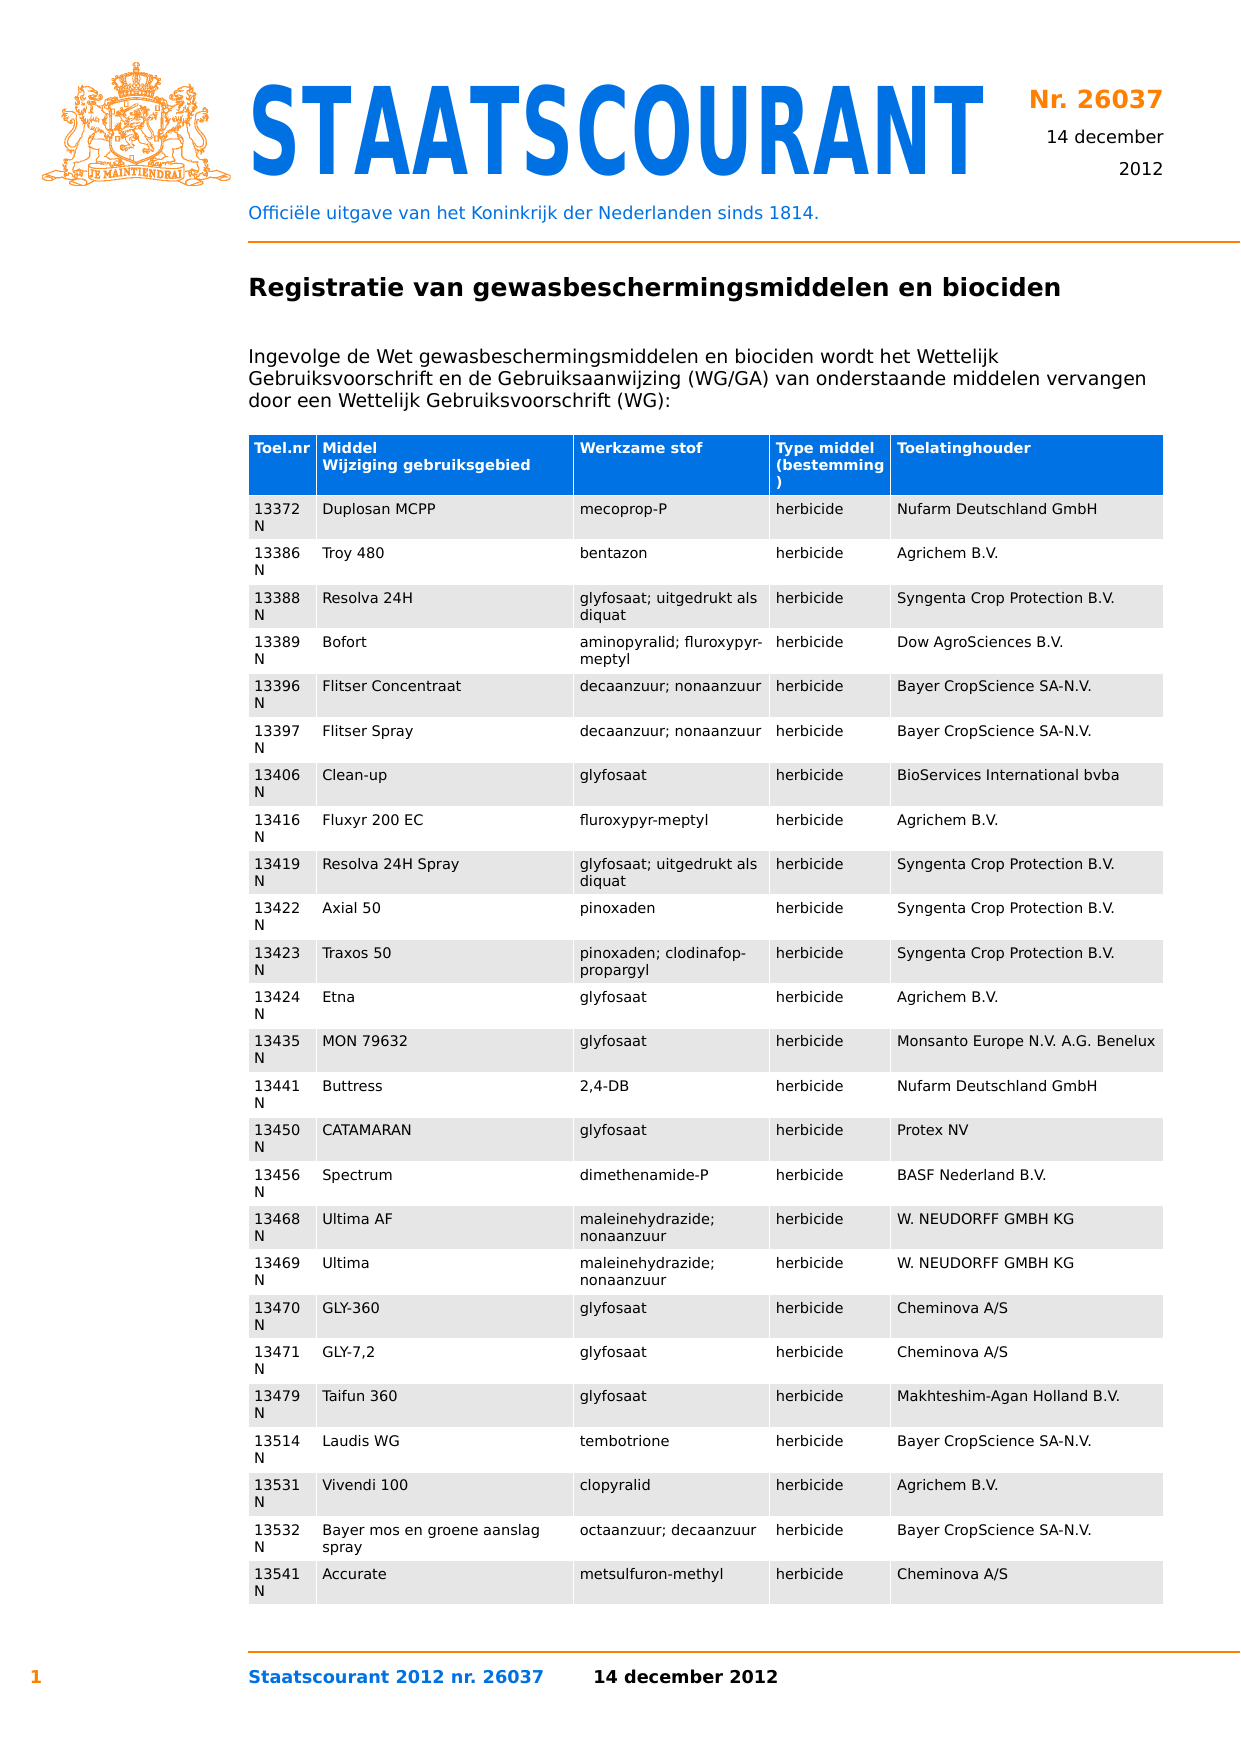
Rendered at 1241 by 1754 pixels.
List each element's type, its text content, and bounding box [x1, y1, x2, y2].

table_cell glyfosaat; uitgedrukt als diquat [574, 585, 769, 628]
table_cell Resolva 24H [317, 585, 573, 628]
table_cell glyfosaat [574, 1339, 769, 1383]
table_cell 13389 N [249, 629, 316, 673]
table_cell herbicide [770, 496, 890, 539]
table_cell Officiële uitgave van het Koninkrijk der Nederlanden sinds 1814. [248, 203, 1240, 241]
table_cell herbicide [770, 1428, 890, 1471]
table_cell Makhteshim-Agan Holland B.V. [891, 1384, 1163, 1427]
table_cell 13469 N [249, 1251, 316, 1294]
table_cell 13386 N [249, 541, 316, 584]
table_cell herbicide [770, 763, 890, 806]
table_cell Bayer CropScience SA-N.V. [891, 1428, 1163, 1471]
table_cell W. NEUDORFF GMBH KG [891, 1251, 1163, 1294]
table_cell Taifun 360 [317, 1384, 573, 1427]
table_cell Bayer CropScience SA-N.V. [891, 718, 1163, 761]
table_cell decaanzuur; nonaanzuur [574, 674, 769, 717]
table_cell 13416 N [249, 807, 316, 850]
table_cell maleinehydrazide; nonaanzuur [574, 1206, 769, 1249]
table_cell glyfosaat [574, 1384, 769, 1427]
table_cell 13423 N [249, 940, 316, 983]
table_cell herbicide [770, 1517, 890, 1560]
table_cell BASF Nederland B.V. [891, 1162, 1163, 1205]
table_header Middel Wijziging gebruiksgebied [317, 435, 573, 495]
table_cell herbicide [770, 1473, 890, 1516]
table_cell Bayer CropScience SA-N.V. [891, 1517, 1163, 1560]
table_cell herbicide [770, 807, 890, 850]
table_cell Protex NV [891, 1118, 1163, 1161]
table_cell Clean-up [317, 763, 573, 806]
table_cell 13479 N [249, 1384, 316, 1427]
table_cell Bayer mos en groene aanslag spray [317, 1517, 573, 1560]
table_cell octaanzuur; decaanzuur [574, 1517, 769, 1560]
table_cell pinoxaden; clodinafop-propargyl [574, 940, 769, 983]
table_cell Flitser Concentraat [317, 674, 573, 717]
table_cell Resolva 24H Spray [317, 851, 573, 894]
table_cell mecoprop-P [574, 496, 769, 539]
table_cell Cheminova A/S [891, 1339, 1163, 1383]
table_cell Agrichem B.V. [891, 541, 1163, 584]
table_cell fluroxypyr-meptyl [574, 807, 769, 850]
table_cell herbicide [770, 851, 890, 894]
table_cell Dow AgroSciences B.V. [891, 629, 1163, 673]
table_cell bentazon [574, 541, 769, 584]
table_cell Axial 50 [317, 896, 573, 939]
table_cell 13388 N [249, 585, 316, 628]
table_cell herbicide [770, 541, 890, 584]
table_cell Traxos 50 [317, 940, 573, 983]
table_cell 13435 N [249, 1029, 316, 1072]
table_cell herbicide [770, 1029, 890, 1072]
table_cell herbicide [770, 1295, 890, 1338]
table_cell Etna [317, 984, 573, 1028]
table_cell Nufarm Deutschland GmbH [891, 1073, 1163, 1116]
table_header Toelatinghouder [891, 435, 1163, 495]
table_cell 13397 N [249, 718, 316, 761]
table_cell 13424 N [249, 984, 316, 1028]
table_header Werkzame stof [574, 435, 769, 495]
table_cell Spectrum [317, 1162, 573, 1205]
table_cell Vivendi 100 [317, 1473, 573, 1516]
table_cell W. NEUDORFF GMBH KG [891, 1206, 1163, 1249]
table_cell GLY-360 [317, 1295, 573, 1338]
table_cell herbicide [770, 940, 890, 983]
table_cell herbicide [770, 674, 890, 717]
table_cell Buttress [317, 1073, 573, 1116]
table_cell Syngenta Crop Protection B.V. [891, 851, 1163, 894]
table_cell 13372 N [249, 496, 316, 539]
table_cell herbicide [770, 984, 890, 1028]
table_cell glyfosaat; uitgedrukt als diquat [574, 851, 769, 894]
table_cell 2,4-DB [574, 1073, 769, 1116]
table_cell 13456 N [249, 1162, 316, 1205]
table_cell metsulfuron-methyl [574, 1561, 769, 1604]
table_cell glyfosaat [574, 1118, 769, 1161]
table_cell herbicide [770, 1162, 890, 1205]
table_cell Bofort [317, 629, 573, 673]
table_cell 13470 N [249, 1295, 316, 1338]
table_cell 13441 N [249, 1073, 316, 1116]
table_cell Flitser Spray [317, 718, 573, 761]
table_cell Syngenta Crop Protection B.V. [891, 896, 1163, 939]
table_cell herbicide [770, 1118, 890, 1161]
table_cell 13419 N [249, 851, 316, 894]
table_header [25, 62, 248, 241]
table_cell glyfosaat [574, 1029, 769, 1072]
table_cell Monsanto Europe N.V. A.G. Benelux [891, 1029, 1163, 1072]
table_cell Cheminova A/S [891, 1295, 1163, 1338]
table_cell herbicide [770, 1561, 890, 1604]
table_cell pinoxaden [574, 896, 769, 939]
table_cell 2012 [998, 153, 1240, 203]
table_cell herbicide [770, 1251, 890, 1294]
table_cell 13531 N [249, 1473, 316, 1516]
table_header STAATSCOURANT [248, 62, 998, 203]
table_cell Laudis WG [317, 1428, 573, 1471]
table_cell Bayer CropScience SA-N.V. [891, 674, 1163, 717]
table_cell herbicide [770, 1073, 890, 1116]
table_cell 13468 N [249, 1206, 316, 1249]
table_cell herbicide [770, 718, 890, 761]
table_cell clopyralid [574, 1473, 769, 1516]
table_cell Syngenta Crop Protection B.V. [891, 940, 1163, 983]
table_cell tembotrione [574, 1428, 769, 1471]
table_cell glyfosaat [574, 1295, 769, 1338]
table_cell Ultima [317, 1251, 573, 1294]
table_cell Agrichem B.V. [891, 1473, 1163, 1516]
table_cell Agrichem B.V. [891, 807, 1163, 850]
table_cell 13541 N [249, 1561, 316, 1604]
table_cell CATAMARAN [317, 1118, 573, 1161]
table_cell Ultima AF [317, 1206, 573, 1249]
table_cell BioServices International bvba [891, 763, 1163, 806]
table_header Toel.nr [249, 435, 316, 495]
table_cell 13450 N [249, 1118, 316, 1161]
table_cell herbicide [770, 1339, 890, 1383]
table_cell 13396 N [249, 674, 316, 717]
table_header Type middel (bestemming) [770, 435, 890, 495]
table_cell dimethenamide-P [574, 1162, 769, 1205]
table_cell herbicide [770, 896, 890, 939]
text Ingevolge de Wet gewasbeschermingsmiddelen en biociden wordt het Wettelijk Gebruiksvoorschrift en de Gebruiksaanwijzing (WG/GA) van onderstaande middelen vervangen door een Wettelijk Gebruiksvoorschrift (WG): [248, 346, 1163, 412]
table_cell Accurate [317, 1561, 573, 1604]
table_cell herbicide [770, 585, 890, 628]
table_cell MON 79632 [317, 1029, 573, 1072]
table_cell Cheminova A/S [891, 1561, 1163, 1604]
table_cell 13422 N [249, 896, 316, 939]
table_cell glyfosaat [574, 763, 769, 806]
table_cell GLY-7,2 [317, 1339, 573, 1383]
table_cell Agrichem B.V. [891, 984, 1163, 1028]
subtitle Registratie van gewasbeschermingsmiddelen en biociden [248, 273, 1163, 302]
table_cell herbicide [770, 629, 890, 673]
table_cell 13471 N [249, 1339, 316, 1383]
table_cell herbicide [770, 1206, 890, 1249]
table_cell 14 december [998, 121, 1240, 153]
table_cell glyfosaat [574, 984, 769, 1028]
table_cell 13532 N [249, 1517, 316, 1560]
table_cell Fluxyr 200 EC [317, 807, 573, 850]
table_header Nr. 26037 [998, 62, 1240, 121]
table_cell maleinehydrazide; nonaanzuur [574, 1251, 769, 1294]
table_cell Troy 480 [317, 541, 573, 584]
table_cell 13406 N [249, 763, 316, 806]
table_cell decaanzuur; nonaanzuur [574, 718, 769, 761]
table_cell 13514 N [249, 1428, 316, 1471]
table_cell aminopyralid; fluroxypyr-meptyl [574, 629, 769, 673]
table_cell Duplosan MCPP [317, 496, 573, 539]
table_cell Nufarm Deutschland GmbH [891, 496, 1163, 539]
table_cell Syngenta Crop Protection B.V. [891, 585, 1163, 628]
table_cell herbicide [770, 1384, 890, 1427]
picture [41, 62, 231, 186]
